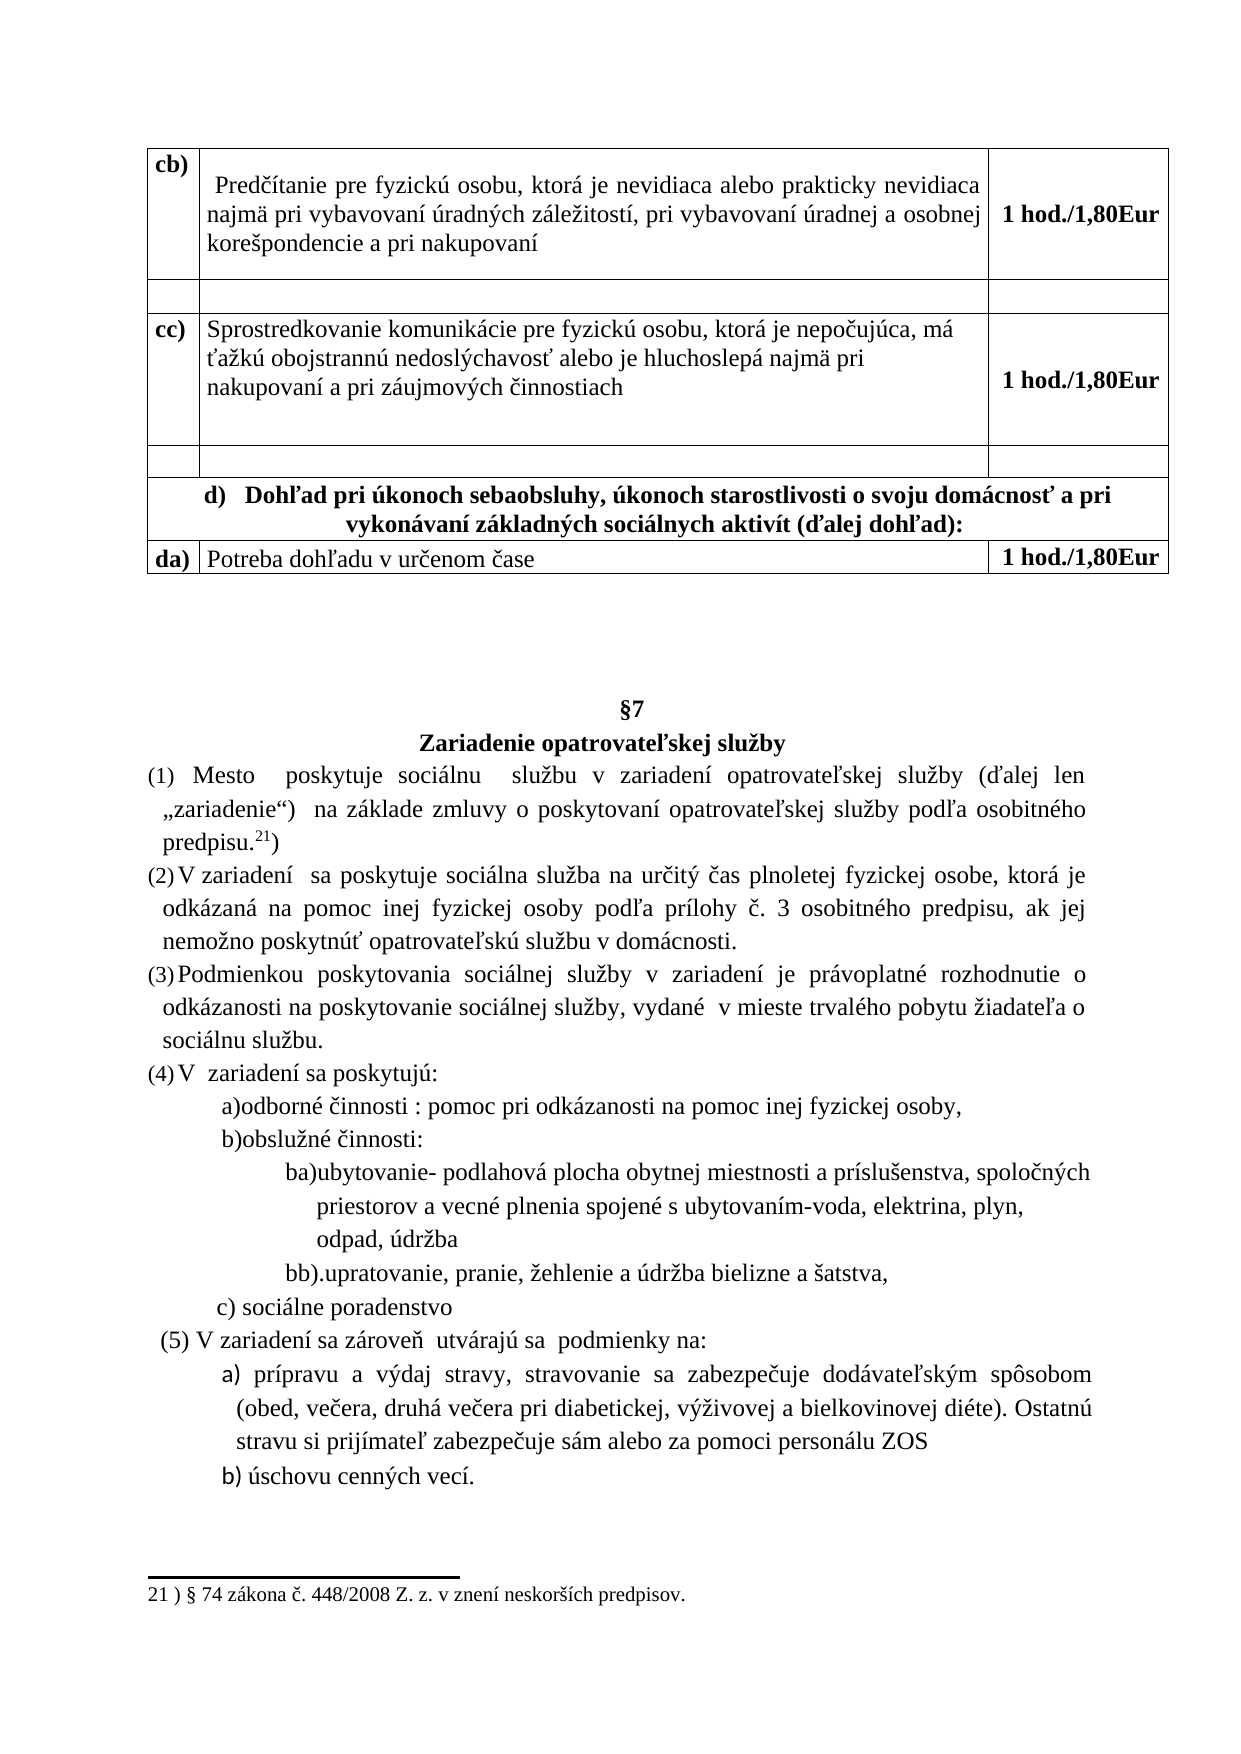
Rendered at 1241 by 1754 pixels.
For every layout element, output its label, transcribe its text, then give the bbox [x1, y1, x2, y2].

table_cell [989, 280, 1168, 313]
table_cell 1 hod./1,80Eur [989, 149, 1168, 279]
text a) prípravu a výdaj stravy, stravovanie sa zabezpečuje dodávateľským spôsobom (obed, večera, druhá večera pri diabetickej, výživovej a bielkovinovej diéte). Ostatnú stravu si prijímateľ zabezpečuje sám alebo za pomoci personálu ZOS [221, 1359, 1092, 1455]
text §7 [466, 694, 797, 723]
text Zariadenie opatrovateľskej služby [413, 728, 797, 756]
text b)obslužné činnosti: [221, 1124, 1093, 1153]
table_cell [200, 280, 988, 313]
table_cell [148, 574, 199, 621]
table_cell [988, 574, 1168, 621]
table_cell Sprostredkovanie komunikácie pre fyzickú osobu, ktorá je nepočujúca, má ťažkú obojstrannú nedoslýchavosť alebo je hluchoslepá najmä pri nakupovaní a pri záujmových činnostiach [200, 314, 988, 444]
list Mesto poskytuje sociálnu službu v zariadení opatrovateľskej služby (ďalej len „zariadenie“) na základe zmluvy o poskytovaní opatrovateľskej služby podľa osobitného predpisu.) [148, 761, 1087, 855]
text c) sociálne poradenstvo [148, 1292, 1093, 1320]
list ) § 74 zákona č. 448/2008 Z. z. v znení neskorších predpisov. [148, 1578, 1093, 1606]
table_cell Predčítanie pre fyzickú osobu, ktorá je nevidiaca alebo prakticky nevidiaca najmä pri vybavovaní úradných záležitostí, pri vybavovaní úradnej a osobnej korešpondencie a pri nakupovaní [200, 149, 988, 279]
table_cell cb) [148, 149, 199, 279]
list Podmienkou poskytovania sociálnej služby v zariadení je právoplatné rozhodnutie o odkázanosti na poskytovanie sociálnej služby, vydané v mieste trvalého pobytu žiadateľa o sociálnu službu. [148, 959, 1087, 1053]
table_cell [148, 280, 199, 313]
table_cell 1 hod./1,80Eur [989, 541, 1168, 573]
table_cell Potreba dohľadu v určenom čase [200, 541, 988, 573]
list V zariadení sa poskytuje sociálna služba na určitý čas plnoletej fyzickej osobe, ktorá je odkázaná na pomoc inej fyzickej osoby podľa prílohy č. 3 osobitného predpisu, ak jej nemožno poskytnúť opatrovateľskú službu v domácnosti. [148, 860, 1087, 954]
table_cell da) [148, 541, 199, 573]
text (5) V zariadení sa zároveň utvárajú sa podmienky na: [148, 1325, 790, 1354]
list V zariadení sa poskytujú: [148, 1058, 1087, 1087]
text bb).upratovanie, pranie, žehlenie a údržba bielizne a šatstva, [185, 1258, 1093, 1287]
text priestorov a vecné plnenia spojené s ubytovaním-voda, elektrina, plyn, [185, 1191, 1093, 1220]
table_cell cc) [148, 314, 199, 444]
table_cell [148, 446, 199, 477]
text b) úschovu cenných vecí. [221, 1460, 1092, 1491]
table_cell d) Dohľad pri úkonoch sebaobsluhy, úkonoch starostlivosti o svoju domácnosť a pri vykonávaní základných sociálnych aktivít (ďalej dohľad): [148, 478, 1168, 540]
text a)odborné činnosti : pomoc pri odkázanosti na pomoc inej fyzickej osoby, [221, 1091, 1093, 1119]
table_cell [989, 446, 1168, 477]
table_cell 1 hod./1,80Eur [989, 314, 1168, 444]
table_cell [200, 446, 988, 477]
table_cell [199, 574, 988, 621]
text odpad, údržba [185, 1224, 1093, 1253]
text ba)ubytovanie- podlahová plocha obytnej miestnosti a príslušenstva, spoločných [185, 1157, 1093, 1186]
